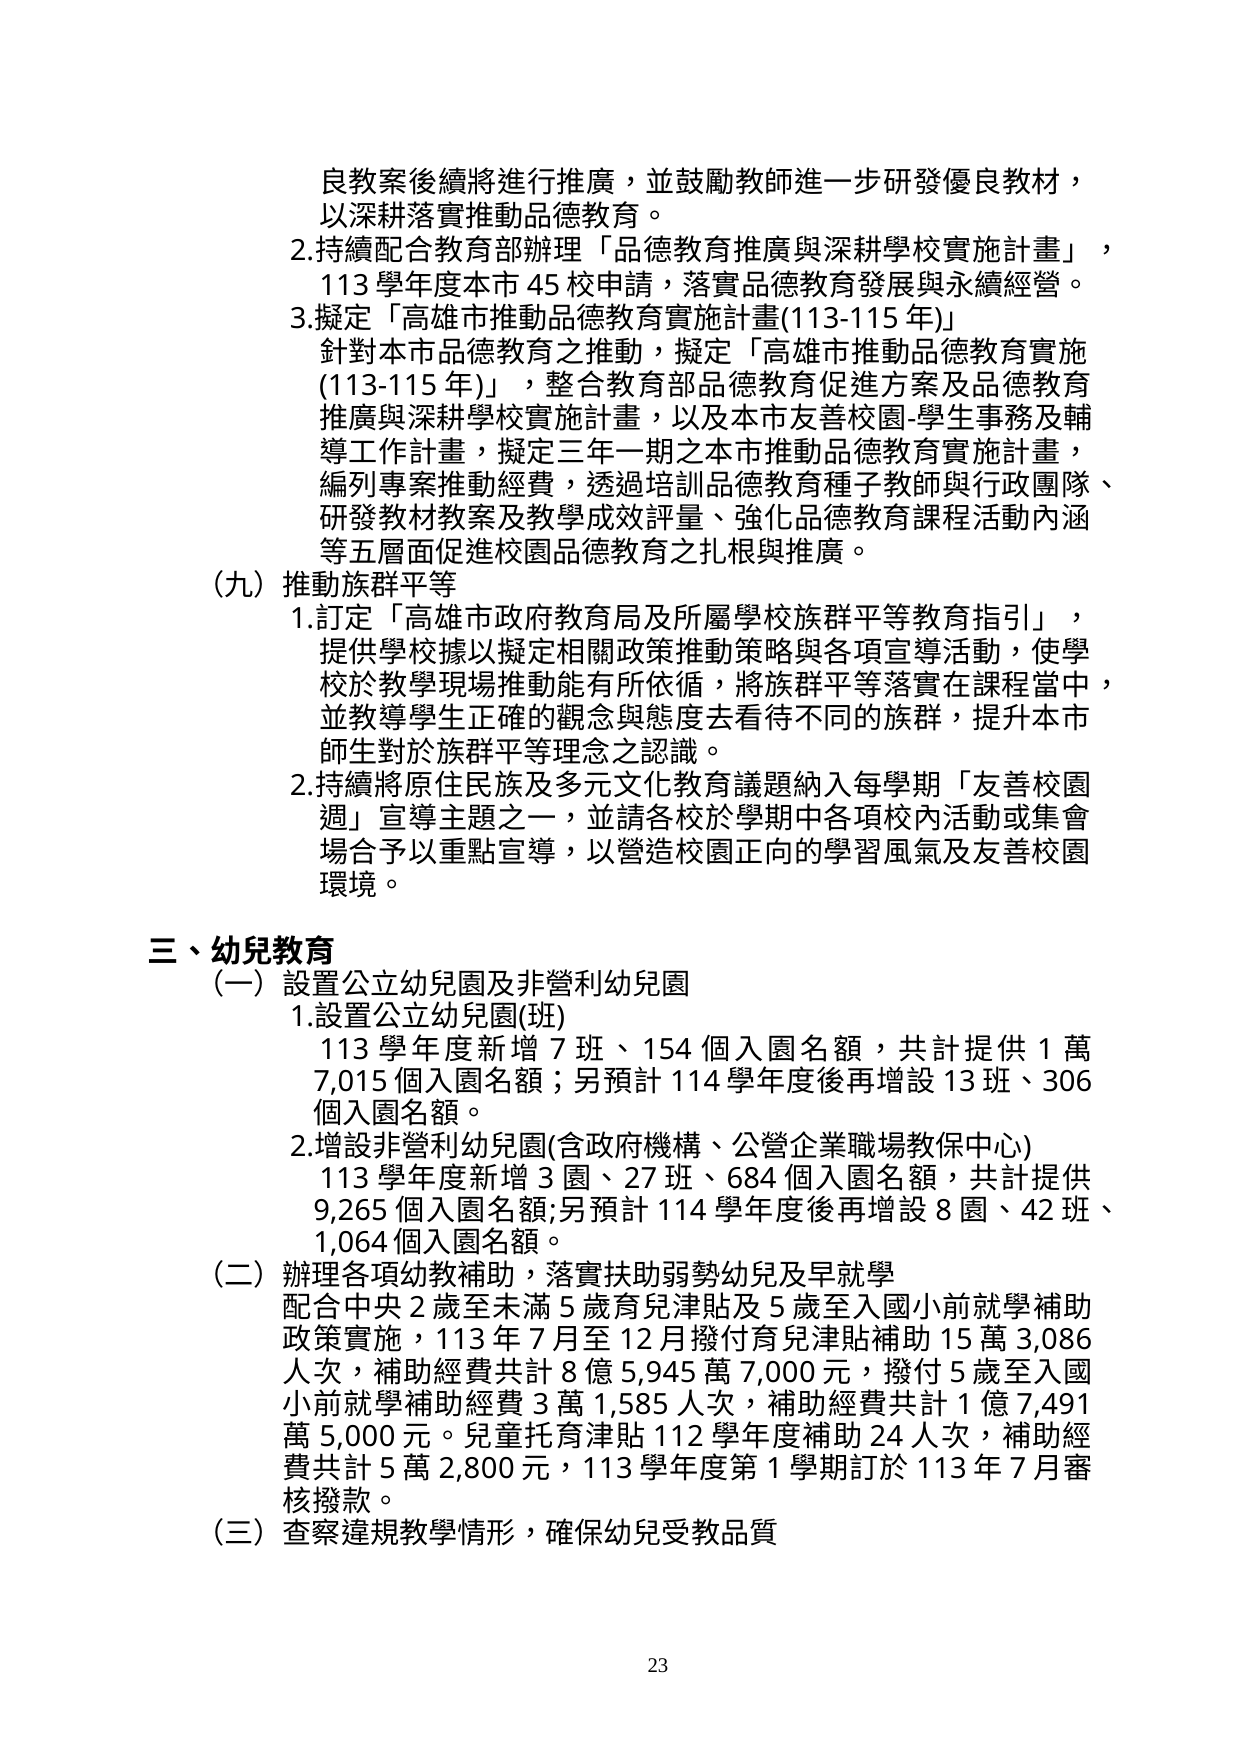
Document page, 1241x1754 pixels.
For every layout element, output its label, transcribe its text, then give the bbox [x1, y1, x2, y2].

text 良教案後續將進行推廣，並鼓勵教師進一步研發優良教材，以深耕落實推動品德教育。 [289, 164, 1092, 233]
text （九）推動族群平等 [195, 569, 1092, 602]
text 針對本市品德教育之推動，擬定「高雄市推動品德教育實施 [319, 335, 1092, 369]
text 三、幼兒教育 [148, 935, 1092, 969]
text （二）辦理各項幼教補助，落實扶助弱勢幼兒及早就學 [195, 1259, 1092, 1292]
text （一）設置公立幼兒園及非營利幼兒園 [195, 969, 1092, 1001]
text (113-115年)」，整合教育部品德教育促進方案及品德教育推廣與深耕學校實施計畫，以及本市友善校園-學生事務及輔導工作計畫，擬定三年一期之本市推動品德教育實施計畫，編列專案推動經費，透過培訓品德教育種子教師與行政團隊、研發教材教案及教學成效評量、強化品德教育課程活動內涵等五層面促進校園品德教育之扎根與推廣。 [319, 369, 1092, 569]
text 2.持續將原住民族及多元文化教育議題納入每學期「友善校園週」宣導主題之一，並請各校於學期中各項校內活動或集會場合予以重點宣導，以營造校園正向的學習風氣及友善校園環境。 [289, 769, 1092, 902]
text 2.增設非營利幼兒園(含政府機構、公營企業職場教保中心) [289, 1130, 1092, 1162]
text 1.設置公立幼兒園(班) [289, 1001, 1092, 1033]
text （三）查察違規教學情形，確保幼兒受教品質 [195, 1518, 1092, 1550]
text 2.持續配合教育部辦理「品德教育推廣與深耕學校實施計畫」，113學年度本市45校申請，落實品德教育發展與永續經營。 [289, 233, 1092, 302]
text 3.擬定「高雄市推動品德教育實施計畫(113-115年)」 [289, 302, 1092, 335]
text 113學年度新增3園、27班、684個入園名額，共計提供9,265個入園名額;另預計114學年度後再增設8園、42班、1,064個入園名額。 [313, 1162, 1092, 1259]
text 113學年度新增7班、154個入園名額，共計提供1萬7,015個入園名額；另預計114學年度後再增設13班、306個入園名額。 [313, 1033, 1092, 1130]
text 配合中央2歲至未滿5歲育兒津貼及5歲至入國小前就學補助政策實施，113年7月至12月撥付育兒津貼補助15萬3,086人次，補助經費共計8億5,945萬7,000元，撥付5歲至入國小前就學補助經費3萬1,585人次，補助經費共計1億7,491萬5,000元。兒童托育津貼112學年度補助24人次，補助經費共計5萬2,800元，113學年度第1學期訂於113年7月審核撥款。 [283, 1292, 1092, 1518]
text 1.訂定「高雄市政府教育局及所屬學校族群平等教育指引」，提供學校據以擬定相關政策推動策略與各項宣導活動，使學校於教學現場推動能有所依循，將族群平等落實在課程當中，並教導學生正確的觀念與態度去看待不同的族群，提升本市師生對於族群平等理念之認識。 [289, 602, 1092, 769]
